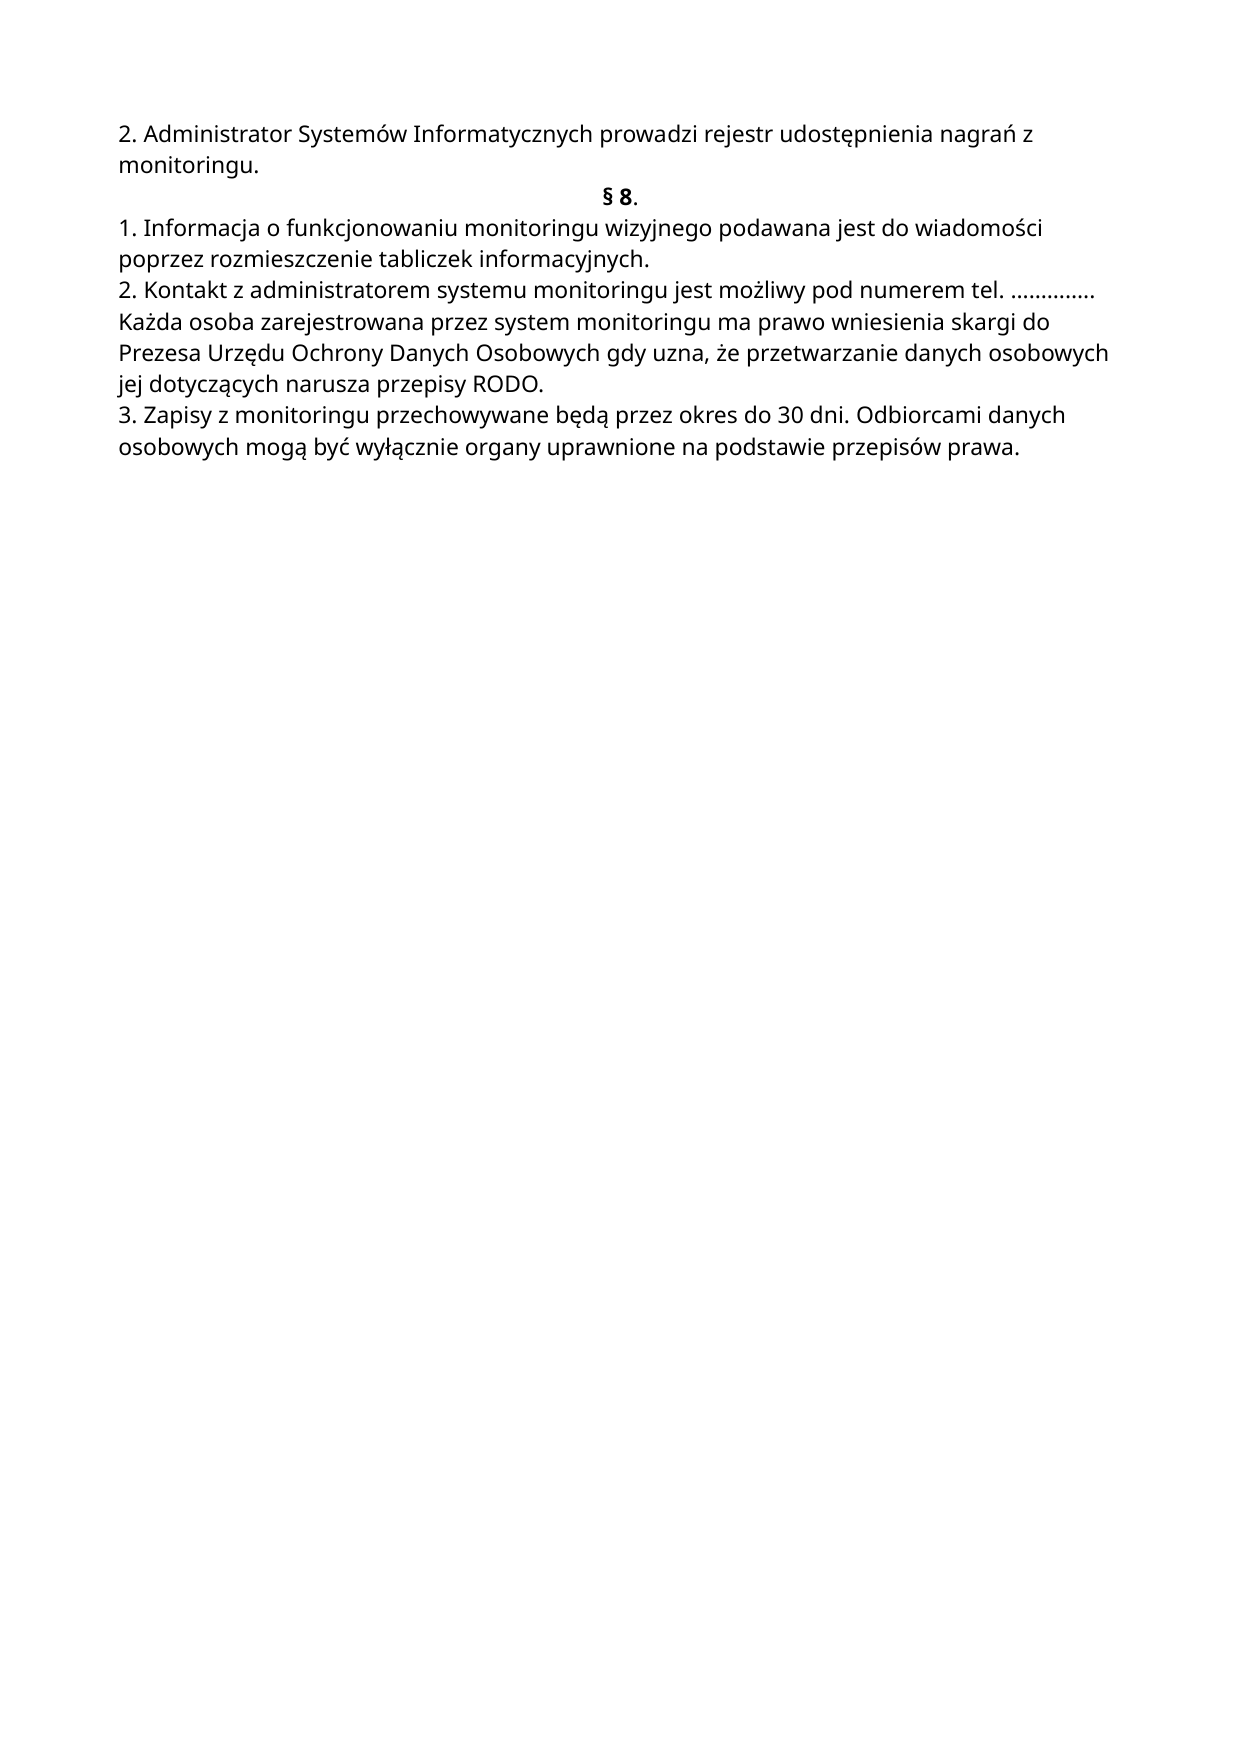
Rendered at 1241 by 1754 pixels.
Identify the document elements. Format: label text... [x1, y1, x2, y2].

text 2. Administrator Systemów Informatycznych prowadzi rejestr udostępnienia nagrań z monitoringu. [118, 118, 1122, 181]
text 1. Informacja o funkcjonowaniu monitoringu wizyjnego podawana jest do wiadomości poprzez rozmieszczenie tabliczek informacyjnych. [118, 212, 1122, 274]
text 2. Kontakt z administratorem systemu monitoringu jest możliwy pod numerem tel. ………….. Każda osoba zarejestrowana przez system monitoringu ma prawo wniesienia skargi do Prezesa Urzędu Ochrony Danych Osobowych gdy uzna, że przetwarzanie danych osobowych jej dotyczących narusza przepisy RODO. [118, 274, 1122, 399]
text 3. Zapisy z monitoringu przechowywane będą przez okres do 30 dni. Odbiorcami danych osobowych mogą być wyłącznie organy uprawnione na podstawie przepisów prawa. [118, 399, 1122, 462]
text § 8. [118, 181, 1122, 212]
